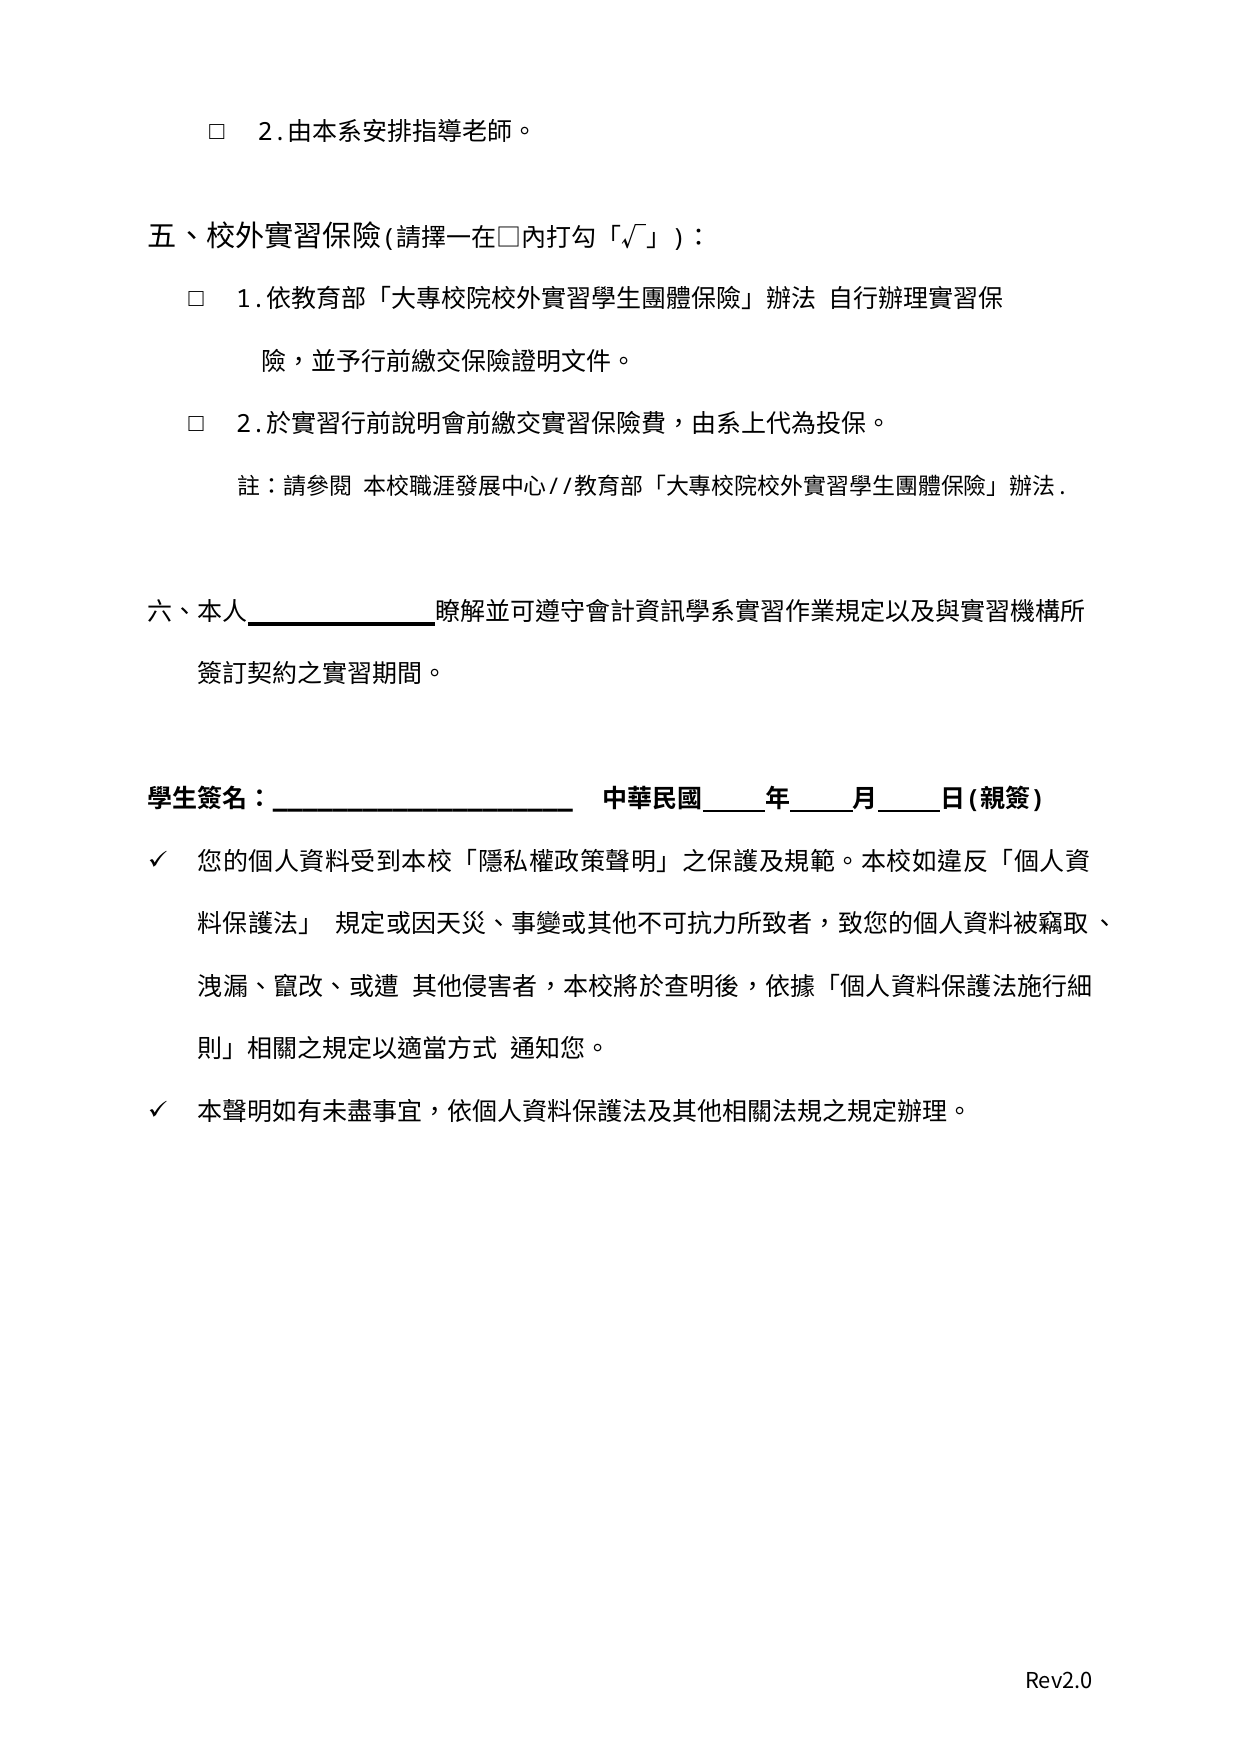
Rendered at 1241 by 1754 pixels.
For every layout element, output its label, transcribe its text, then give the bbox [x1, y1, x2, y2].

table_cell 2.由本系安排指導老師。 [246, 88, 1053, 150]
table_header 1.依教育部「大專校院校外實習學生團體保險」辦法 自行辦理實習保險，並予行前繳交保險證明文件。 [225, 255, 1063, 380]
table_cell 2.於實習行前說明會前繳交實習保險費，由系上代為投保。 [225, 380, 1063, 443]
table_cell □ [187, 88, 246, 150]
text 學生簽名：____________________ 中華民國 年 月 日(親簽) [148, 755, 1092, 818]
text 註：請參閱 本校職涯發展中心//教育部「大專校院校外實習學生團體保險」辦法. [173, 443, 1092, 505]
text 六、本人 瞭解並可遵守會計資訊學系實習作業規定以及與實習機構所簽訂契約之實習期間。 [148, 568, 1092, 693]
table_header □ [177, 255, 224, 380]
list 您的個人資料受到本校「隱私權政策聲明」之保護及規範。本校如違反「個人資料保護法」 規定或因天災、事變或其他不可抗力所致者，致您的個人資料被竊取、洩漏、竄改、或遭 其他侵害者，本校將於查明後，依據「個人資料保護法施行細則」相關之規定以適當方式 通知您。 [148, 818, 1092, 1068]
table_cell □ [177, 380, 224, 443]
text 五、校外實習保險(請擇一在□內打勾「√」)： [148, 213, 1092, 255]
list 本聲明如有未盡事宜，依個人資料保護法及其他相關法規之規定辦理。 [148, 1068, 1092, 1130]
